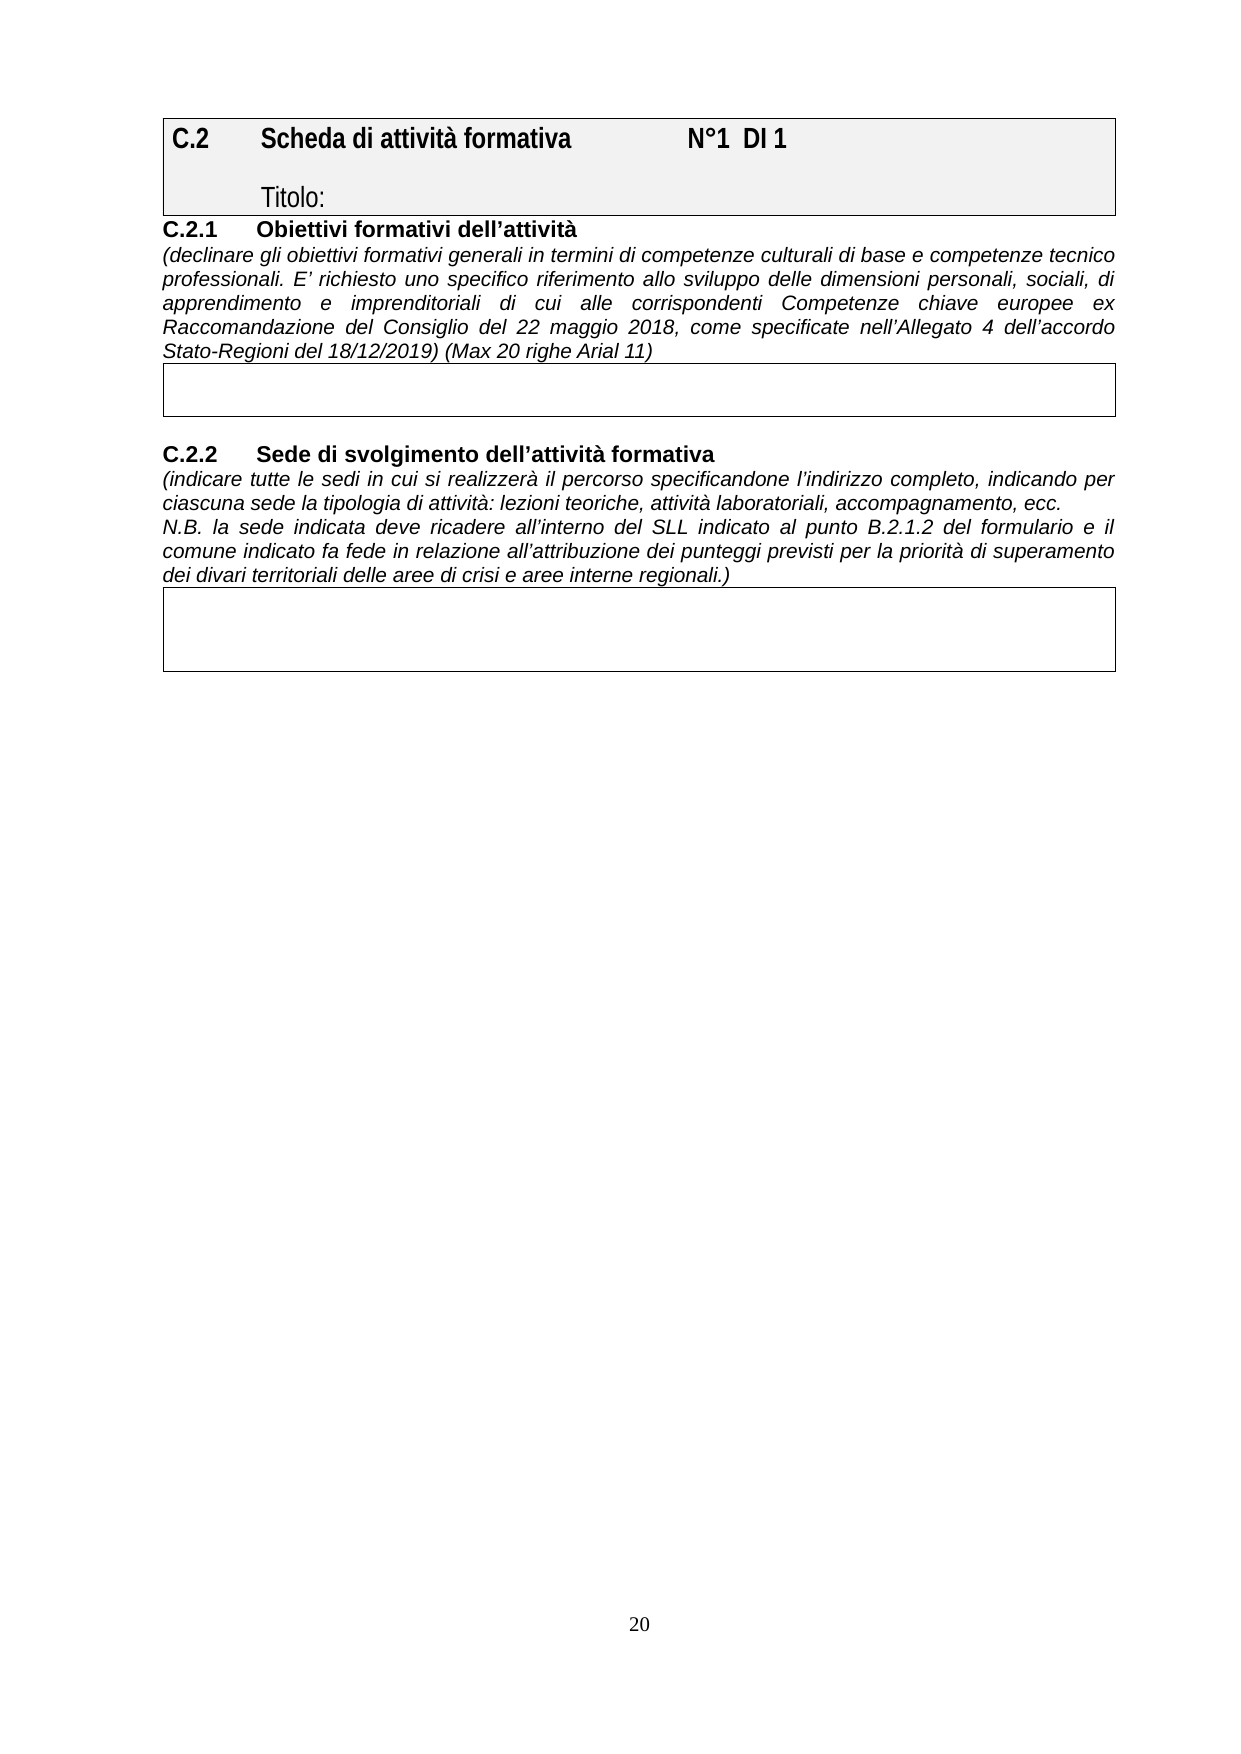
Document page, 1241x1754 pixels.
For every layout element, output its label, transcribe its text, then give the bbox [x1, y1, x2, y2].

text N.B. la sede indicata deve ricadere all’interno del SLL indicato al punto B.2.1.2 del formulario e il comune indicato fa fede in relazione all’attribuzione dei punteggi previsti per la priorità di superamento dei divari territoriali delle aree di crisi e aree interne regionali.) [162, 515, 1116, 587]
text (declinare gli obiettivi formativi generali in termini di competenze culturali di base e competenze tecnico professionali. E’ richiesto uno specifico riferimento allo sviluppo delle dimensioni personali, sociali, di apprendimento e imprenditoriali di cui alle corrispondenti Competenze chiave europee ex Raccomandazione del Consiglio del 22 maggio 2018, come specificate nell’Allegato 4 dell’accordo Stato-Regioni del 18/12/2019) (Max 20 righe Arial 11) [162, 243, 1116, 362]
text C.2 Scheda di attività formativa N°1 DI 1 [164, 119, 1115, 155]
text C.2.2 Sede di svolgimento dell’attività formativa [162, 441, 1116, 467]
text (indicare tutte le sedi in cui si realizzerà il percorso specificandone l’indirizzo completo, indicando per ciascuna sede la tipologia di attività: lezioni teoriche, attività laboratoriali, accompagnamento, ecc. [162, 467, 1116, 515]
text Titolo: [164, 177, 1115, 215]
text C.2.1 Obiettivi formativi dell’attività [162, 216, 1116, 243]
